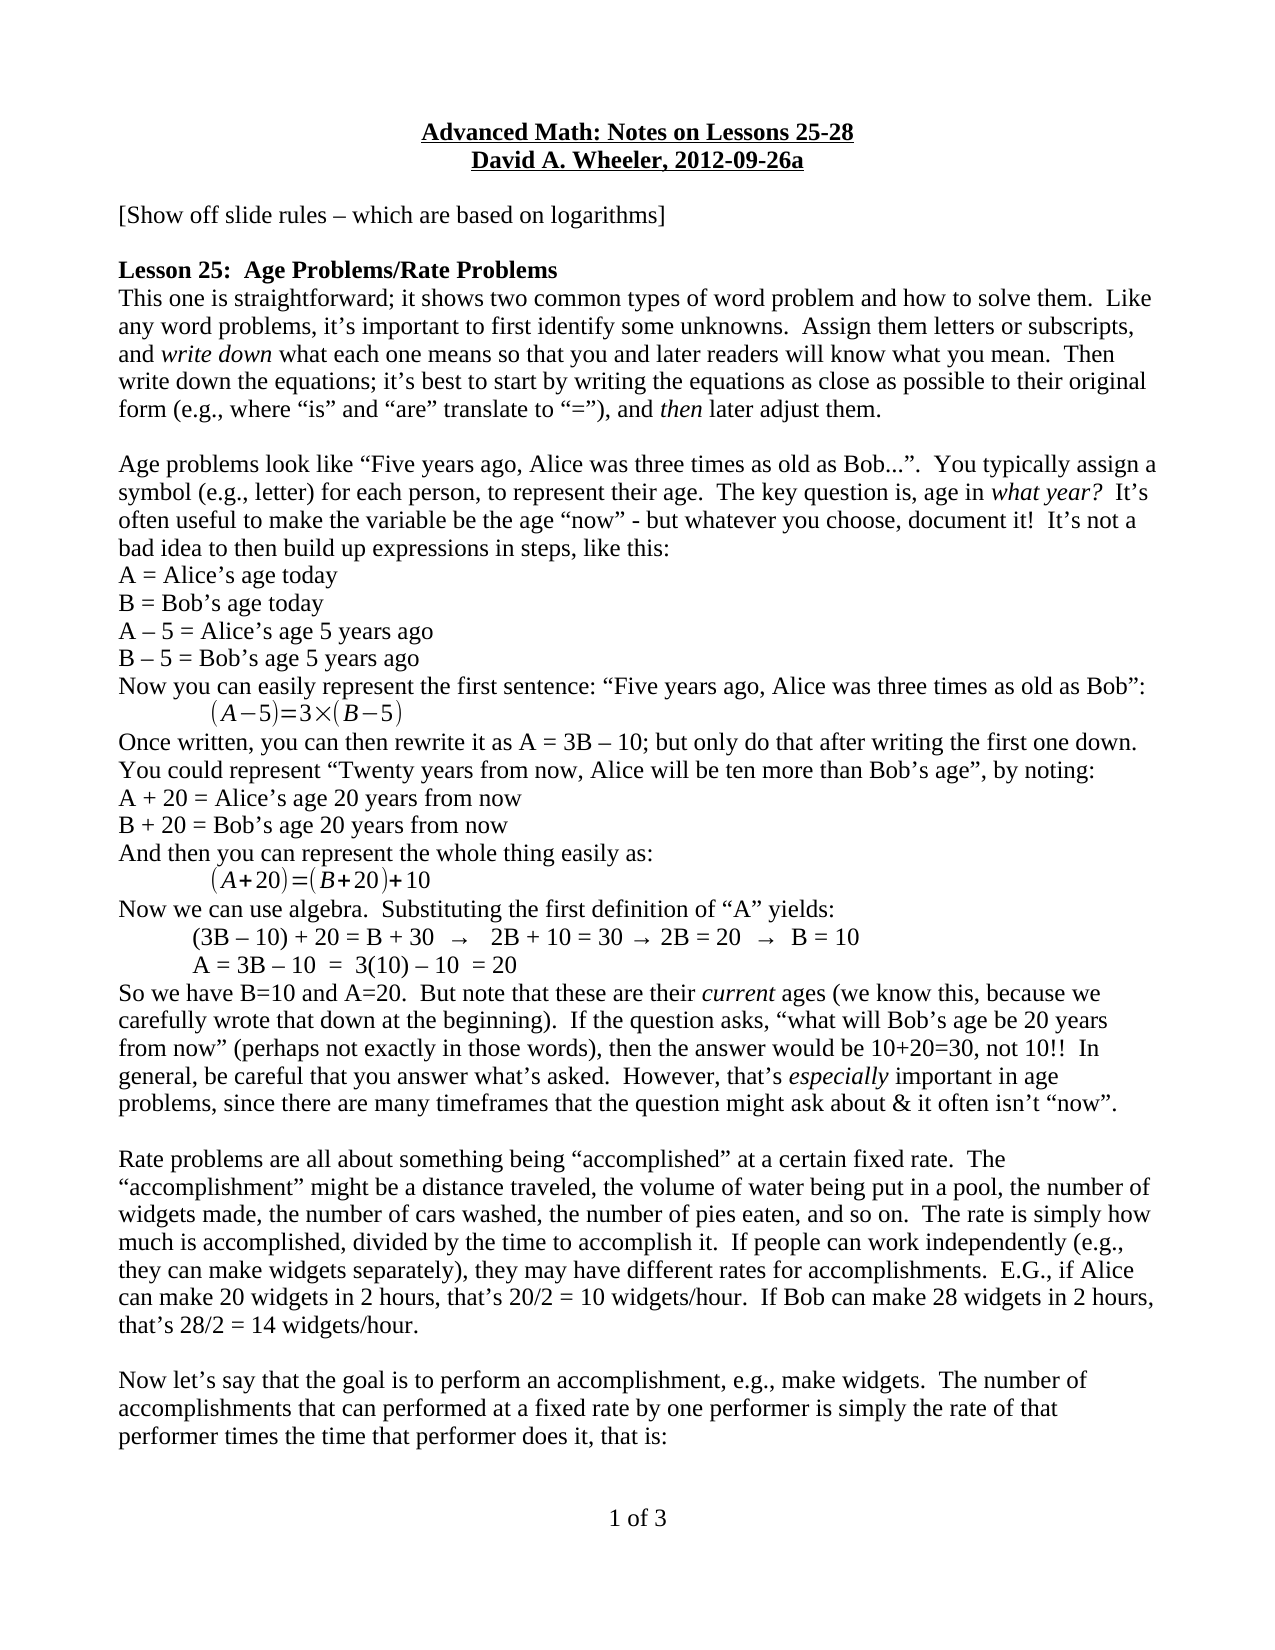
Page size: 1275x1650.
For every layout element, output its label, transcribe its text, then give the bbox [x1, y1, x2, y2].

text So we have B=10 and A=20. But note that these are their current ages (we know this, because we carefully wrote that down at the beginning). If the question asks, “what will Bob’s age be 20 years from now” (perhaps not exactly in those words), then the answer would be 10+20=30, not 10!! In general, be careful that you answer what’s asked. However, that’s especially important in age problems, since there are many timeframes that the question might ask about & it often isn’t “now”. [118, 979, 1157, 1117]
text A = 3B – 10 = 3(10) – 10 = 20 [118, 951, 1157, 979]
text [Show off slide rules – which are based on logarithms] [118, 201, 1157, 229]
text You could represent “Twenty years from now, Alice will be ten more than Bob’s age”, by noting: [118, 756, 1157, 784]
text Now let’s say that the goal is to perform an accomplishment, e.g., make widgets. The number of accomplishments that can performed at a fixed rate by one performer is simply the rate of that performer times the time that performer does it, that is: [118, 1367, 1157, 1450]
text Lesson 25: Age Problems/Rate Problems [118, 257, 1157, 284]
text David A. Wheeler, 2012-09-26a [118, 146, 1157, 173]
text A = Alice’s age today [118, 561, 1157, 589]
text B + 20 = Bob’s age 20 years from now [118, 812, 1157, 839]
text Advanced Math: Notes on Lessons 25-28 [118, 118, 1157, 146]
text B – 5 = Bob’s age 5 years ago [118, 644, 1157, 672]
text Once written, you can then rewrite it as A = 3B – 10; but only do that after writing the first one down. [118, 728, 1157, 756]
text And then you can represent the whole thing easily as: [118, 839, 1157, 867]
text A – 5 = Alice’s age 5 years ago [118, 617, 1157, 644]
text Age problems look like “Five years ago, Alice was three times as old as Bob...”. You typically assign a symbol (e.g., letter) for each person, to represent their age. The key question is, age in what year? It’s often useful to make the variable be the age “now” - but whatever you choose, document it! It’s not a bad idea to then build up expressions in steps, like this: [118, 451, 1157, 561]
text Now you can easily represent the first sentence: “Five years ago, Alice was three times as old as Bob”: [118, 672, 1157, 700]
text Now we can use algebra. Substituting the first definition of “A” yields: [118, 896, 1157, 923]
text A + 20 = Alice’s age 20 years from now [118, 784, 1157, 812]
text This one is straightforward; it shows two common types of word problem and how to solve them. Like any word problems, it’s important to first identify some unknowns. Assign them letters or subscripts, and write down what each one means so that you and later readers will know what you mean. Then write down the equations; it’s best to start by writing the equations as close as possible to their original form (e.g., where “is” and “are” translate to “=”), and then later adjust them. [118, 284, 1157, 423]
text B = Bob’s age today [118, 589, 1157, 617]
text (3B – 10) + 20 = B + 30 → 2B + 10 = 30 → 2B = 20 → B = 10 [118, 923, 1157, 951]
text Rate problems are all about something being “accomplished” at a certain fixed rate. The “accomplishment” might be a distance traveled, the volume of water being put in a pool, the number of widgets made, the number of cars washed, the number of pies eaten, and so on. The rate is simply how much is accomplished, divided by the time to accomplish it. If people can work independently (e.g., they can make widgets separately), they may have different rates for accomplishments. E.G., if Alice can make 20 widgets in 2 hours, that’s 20/2 = 10 widgets/hour. If Bob can make 28 widgets in 2 hours, that’s 28/2 = 14 widgets/hour. [118, 1145, 1157, 1339]
